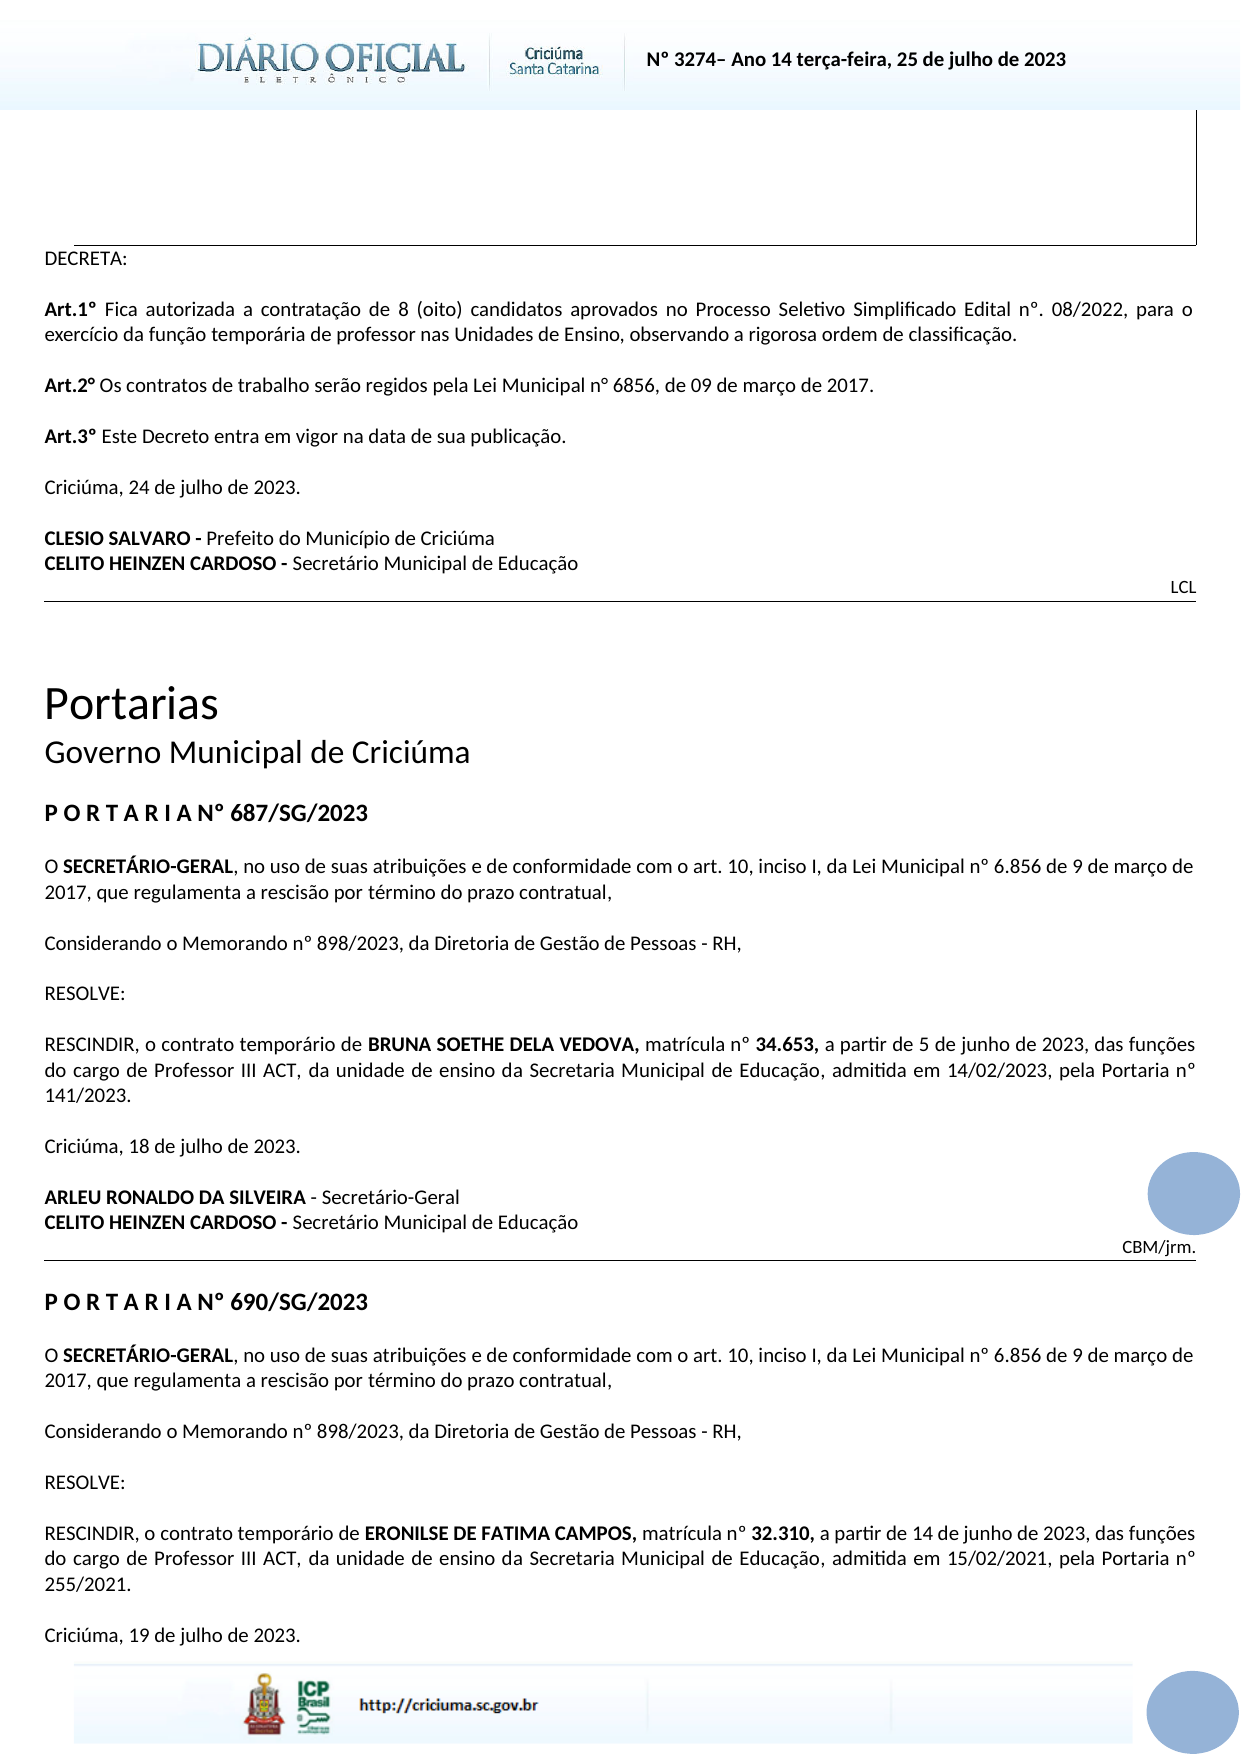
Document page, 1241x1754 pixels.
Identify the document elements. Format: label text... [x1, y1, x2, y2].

text CBM/jrm. [44, 1235, 1196, 1260]
text Criciúma, 19 de julho de 2023. [44, 1622, 1196, 1647]
text LCL [44, 576, 1196, 601]
text Portarias [44, 673, 1196, 731]
text CELITO HEINZEN CARDOSO - Secretário Municipal de Educação [44, 1209, 1183, 1235]
text RESCINDIR, o contrato temporário de BRUNA SOETHE DELA VEDOVA, matrícula nº 34.653, a partir de 5 de junho de 2023, das funções do cargo de Professor III ACT, da unidade de ensino da Secretaria Municipal de Educação, admitida em 14/02/2023, pela Portaria nº 141/2023. [44, 1031, 1196, 1108]
text RESCINDIR, o contrato temporário de ERONILSE DE FATIMA CAMPOS, matrícula nº 32.310, a partir de 14 de junho de 2023, das funções do cargo de Professor III ACT, da unidade de ensino da Secretaria Municipal de Educação, admitida em 15/02/2021, pela Portaria nº 255/2021. [44, 1520, 1196, 1596]
text RESOLVE: [44, 981, 1196, 1006]
text Considerando o Memorando nº 898/2023, da Diretoria de Gestão de Pessoas - RH, [44, 930, 1196, 955]
text P O R T A R I A Nº 687/SG/2023 [44, 798, 1196, 828]
text P O R T A R I A Nº 690/SG/2023 [44, 1286, 1196, 1317]
text Criciúma, 18 de julho de 2023. [44, 1133, 1196, 1158]
text Art.3º Este Decreto entra em vigor na data de sua publicação. [44, 423, 1196, 448]
text Art.2° Os contratos de trabalho serão regidos pela Lei Municipal n° 6856, de 09 de março de 2017. [44, 372, 1196, 398]
text RESOLVE: [44, 1469, 1196, 1495]
text Considerando o Memorando nº 898/2023, da Diretoria de Gestão de Pessoas - RH, [44, 1418, 1196, 1444]
text DECRETA: [44, 245, 1196, 271]
text Art.1º Fica autorizada a contratação de 8 (oito) candidatos aprovados no Processo Seletivo Simplificado Edital nº. 08/2022, para o exercício da função temporária de professor nas Unidades de Ensino, observando a rigorosa ordem de classificação. [44, 296, 1196, 347]
text CELITO HEINZEN CARDOSO - Secretário Municipal de Educação [44, 550, 1196, 576]
text O SECRETÁRIO-GERAL, no uso de suas atribuições e de conformidade com o art. 10, inciso I, da Lei Municipal nº 6.856 de 9 de março de 2017, que regulamenta a rescisão por término do prazo contratual, [44, 1342, 1196, 1393]
list ARLEU RONALDO DA SILVEIRA - Secretário-Geral [44, 1184, 1150, 1209]
text Criciúma, 24 de julho de 2023. [44, 474, 1196, 499]
text O SECRETÁRIO-GERAL, no uso de suas atribuições e de conformidade com o art. 10, inciso I, da Lei Municipal nº 6.856 de 9 de março de 2017, que regulamenta a rescisão por término do prazo contratual, [44, 853, 1196, 904]
text Governo Municipal de Criciúma [44, 731, 1196, 772]
text CLESIO SALVARO - Prefeito do Município de Criciúma [44, 525, 1196, 550]
